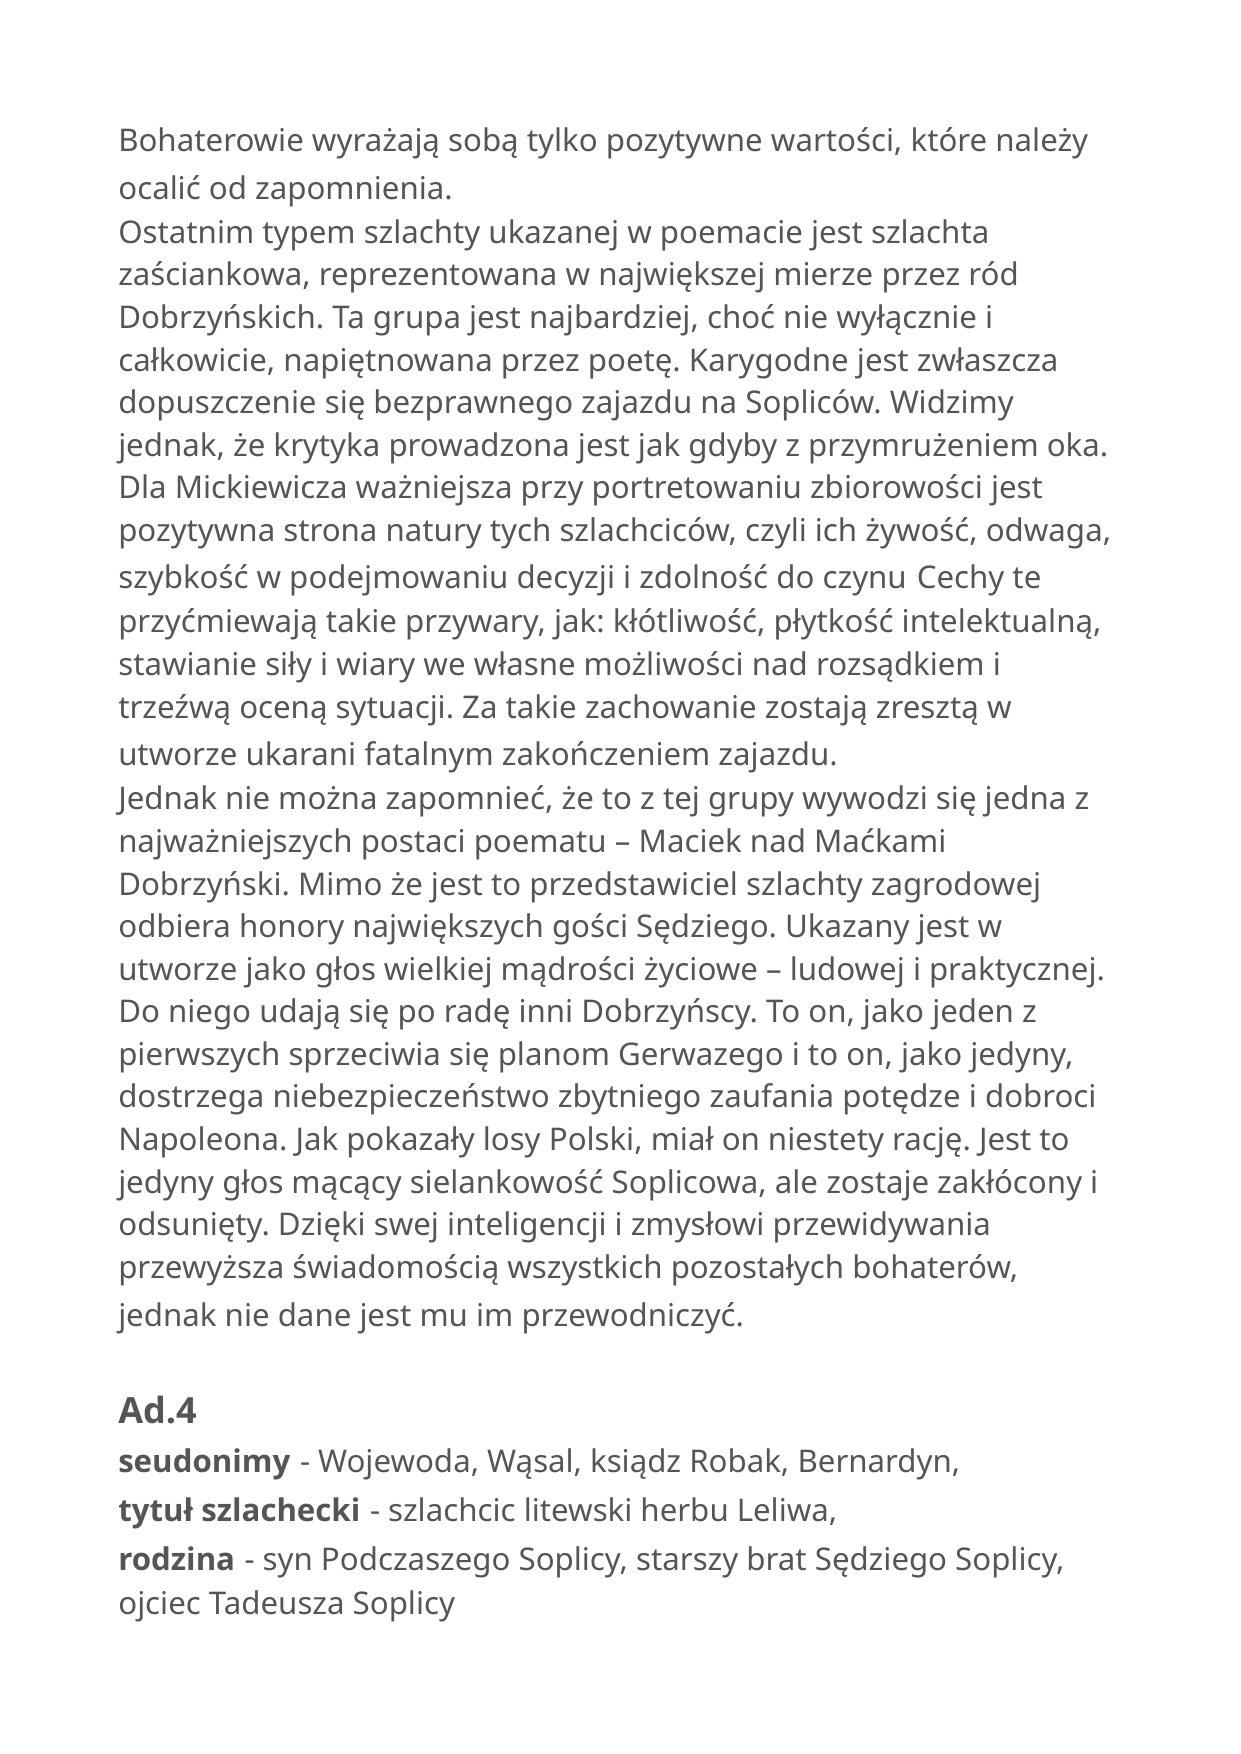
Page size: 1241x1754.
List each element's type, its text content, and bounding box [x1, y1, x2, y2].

text Jednak nie można zapomnieć, że to z tej grupy wywodzi się jedna z najważniejszych postaci poematu – Maciek nad Maćkami Dobrzyński. Mimo że jest to przedstawiciel szlachty zagrodowej odbiera honory największych gości Sędziego. Ukazany jest w utworze jako głos wielkiej mądrości życiowe – ludowej i praktycznej. Do niego udają się po radę inni Dobrzyńscy. To on, jako jeden z pierwszych sprzeciwia się planom Gerwazego i to on, jako jedyny, dostrzega niebezpieczeństwo zbytniego zaufania potędze i dobroci Napoleona. Jak pokazały losy Polski, miał on niestety rację. Jest to jedyny głos mącący sielankowość Soplicowa, ale zostaje zakłócony i odsunięty. Dzięki swej inteligencji i zmysłowi przewidywania przewyższa świadomością wszystkich pozostałych bohaterów, jednak nie dane jest mu im przewodniczyć. [118, 776, 1122, 1336]
text Ad.4 [118, 1385, 1122, 1434]
text Bohaterowie wyrażają sobą tylko pozytywne wartości, które należy ocalić od zapomnienia. [118, 118, 1122, 210]
text seudonimy - Wojewoda, Wąsal, ksiądz Robak, Bernardyn, tytuł szlachecki - szlachcic litewski herbu Leliwa, rodzina - syn Podczaszego Soplicy, starszy brat Sędziego Soplicy, ojciec Tadeusza Soplicy [118, 1434, 1122, 1624]
text Ostatnim typem szlachty ukazanej w poemacie jest szlachta zaściankowa, reprezentowana w największej mierze przez ród Dobrzyńskich. Ta grupa jest najbardziej, choć nie wyłącznie i całkowicie, napiętnowana przez poetę. Karygodne jest zwłaszcza dopuszczenie się bezprawnego zajazdu na Sopliców. Widzimy jednak, że krytyka prowadzona jest jak gdyby z przymrużeniem oka. Dla Mickiewicza ważniejsza przy portretowaniu zbiorowości jest pozytywna strona natury tych szlachciców, czyli ich żywość, odwaga, szybkość w podejmowaniu decyzji i zdolność do czynu Cechy te przyćmiewają takie przywary, jak: kłótliwość, płytkość intelektualną, stawianie siły i wiary we własne możliwości nad rozsądkiem i trzeźwą oceną sytuacji. Za takie zachowanie zostają zresztą w utworze ukarani fatalnym zakończeniem zajazdu. [118, 210, 1122, 776]
